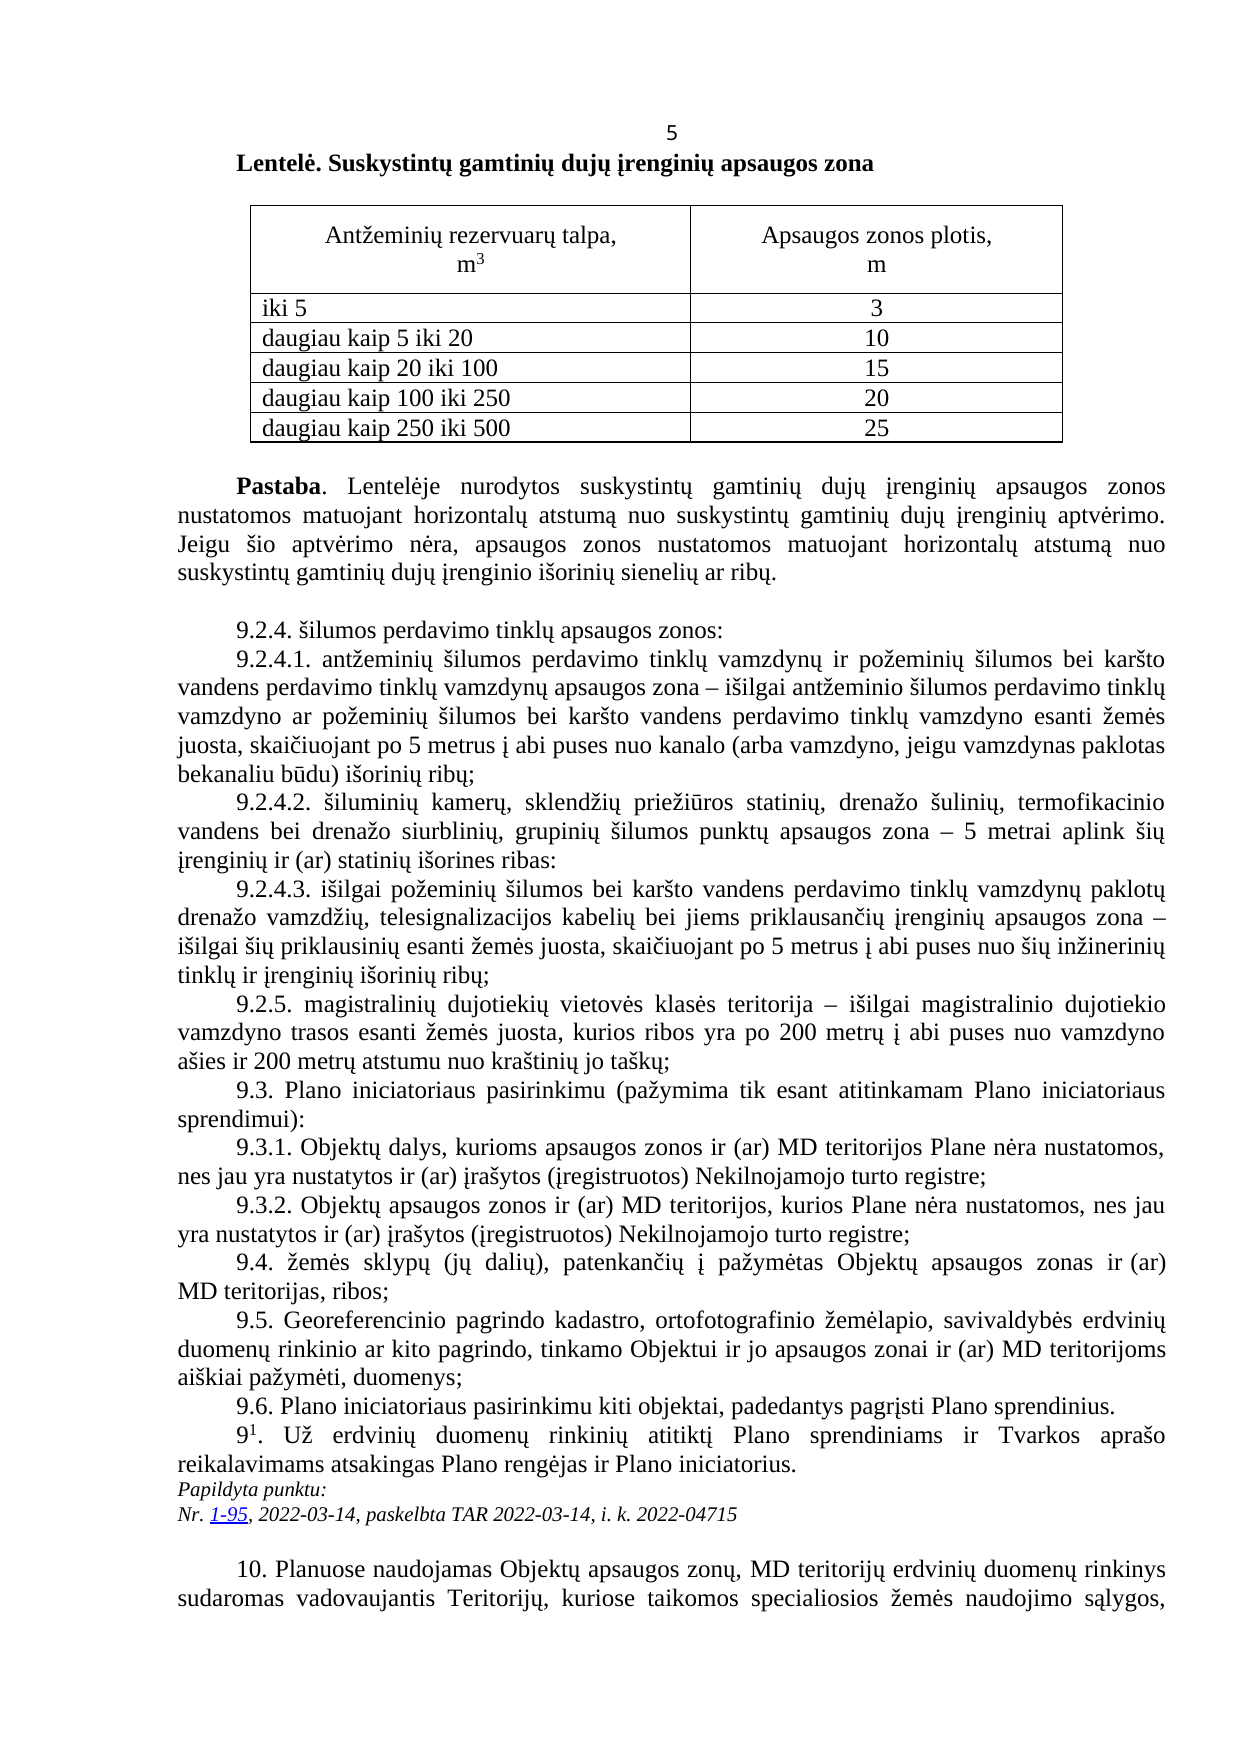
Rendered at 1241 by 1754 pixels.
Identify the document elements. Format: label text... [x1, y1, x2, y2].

text 9.5. Georeferencinio pagrindo kadastro, ortofotografinio žemėlapio, savivaldybės erdvinių duomenų rinkinio ar kito pagrindo, tinkamo Objektui ir jo apsaugos zonai ir (ar) MD teritorijoms aiškiai pažymėti, duomenys; [177, 1305, 1166, 1391]
text 9.2.4. šilumos perdavimo tinklų apsaugos zonos: [177, 615, 1166, 644]
text 9.2.4.1. antžeminių šilumos perdavimo tinklų vamzdynų ir požeminių šilumos bei karšto vandens perdavimo tinklų vamzdynų apsaugos zona – išilgai antžeminio šilumos perdavimo tinklų vamzdyno ar požeminių šilumos bei karšto vandens perdavimo tinklų vamzdyno esanti žemės juosta, skaičiuojant po 5 metrus į abi puses nuo kanalo (arba vamzdyno, jeigu vamzdynas paklotas bekanaliu būdu) išorinių ribų; [177, 644, 1166, 787]
table_header Antžeminių rezervuarų talpa, m3 [251, 206, 690, 292]
text Lentelė. Suskystintų gamtinių dujų įrenginių apsaugos zona [177, 148, 1166, 176]
table_cell iki 5 [251, 294, 690, 322]
text 9.2.4.3. išilgai požeminių šilumos bei karšto vandens perdavimo tinklų vamzdynų paklotų drenažo vamzdžių, telesignalizacijos kabelių bei jiems priklausančių įrenginių apsaugos zona –išilgai šių priklausinių esanti žemės juosta, skaičiuojant po 5 metrus į abi puses nuo šių inžinerinių tinklų ir įrenginių išorinių ribų; [177, 874, 1166, 989]
text 10. Planuose naudojamas Objektų apsaugos zonų, MD teritorijų erdvinių duomenų rinkinys sudaromas vadovaujantis Teritorijų, kuriose taikomos specialiosios žemės naudojimo sąlygos, [177, 1554, 1166, 1612]
table_cell 20 [691, 383, 1062, 412]
text 9.4. žemės sklypų (jų dalių), patenkančių į pažymėtas Objektų apsaugos zonas ir (ar) MD teritorijas, ribos; [177, 1247, 1166, 1305]
table_cell daugiau kaip 20 iki 100 [251, 353, 690, 382]
text 91. Už erdvinių duomenų rinkinių atitiktį Plano sprendiniams ir Tvarkos aprašo reikalavimams atsakingas Plano rengėjas ir Plano iniciatorius. [177, 1420, 1166, 1477]
text Papildyta punktu: [177, 1477, 1166, 1501]
text 9.3.1. Objektų dalys, kurioms apsaugos zonos ir (ar) MD teritorijos Plane nėra nustatomos, nes jau yra nustatytos ir (ar) įrašytos (įregistruotos) Nekilnojamojo turto registre; [177, 1132, 1166, 1190]
text 9.6. Plano iniciatoriaus pasirinkimu kiti objektai, padedantys pagrįsti Plano sprendinius. [177, 1391, 1166, 1420]
table_cell 10 [691, 323, 1062, 352]
table_cell 3 [691, 294, 1062, 322]
table_cell daugiau kaip 100 iki 250 [251, 383, 690, 412]
table_cell daugiau kaip 250 iki 500 [251, 413, 690, 441]
text 9.2.5. magistralinių dujotiekių vietovės klasės teritorija – išilgai magistralinio dujotiekio vamzdyno trasos esanti žemės juosta, kurios ribos yra po 200 metrų į abi puses nuo vamzdyno ašies ir 200 metrų atstumu nuo kraštinių jo taškų; [177, 989, 1166, 1075]
table_cell 25 [691, 413, 1062, 441]
text 9.3. Plano iniciatoriaus pasirinkimu (pažymima tik esant atitinkamam Plano iniciatoriaus sprendimui): [177, 1075, 1166, 1132]
table_header Apsaugos zonos plotis, m [691, 206, 1062, 292]
text Pastaba. Lentelėje nurodytos suskystintų gamtinių dujų įrenginių apsaugos zonos nustatomos matuojant horizontalų atstumą nuo suskystintų gamtinių dujų įrenginių aptvėrimo. Jeigu šio aptvėrimo nėra, apsaugos zonos nustatomos matuojant horizontalų atstumą nuo suskystintų gamtinių dujų įrenginio išorinių sienelių ar ribų. [177, 471, 1166, 586]
text 9.2.4.2. šiluminių kamerų, sklendžių priežiūros statinių, drenažo šulinių, termofikacinio vandens bei drenažo siurblinių, grupinių šilumos punktų apsaugos zona – 5 metrai aplink šių įrenginių ir (ar) statinių išorines ribas: [177, 787, 1166, 874]
table_cell daugiau kaip 5 iki 20 [251, 323, 690, 352]
text 9.3.2. Objektų apsaugos zonos ir (ar) MD teritorijos, kurios Plane nėra nustatomos, nes jau yra nustatytos ir (ar) įrašytos (įregistruotos) Nekilnojamojo turto registre; [177, 1190, 1166, 1247]
table_cell 15 [691, 353, 1062, 382]
text Nr. 1-95, 2022-03-14, paskelbta TAR 2022-03-14, i. k. 2022-04715 [177, 1501, 1166, 1526]
